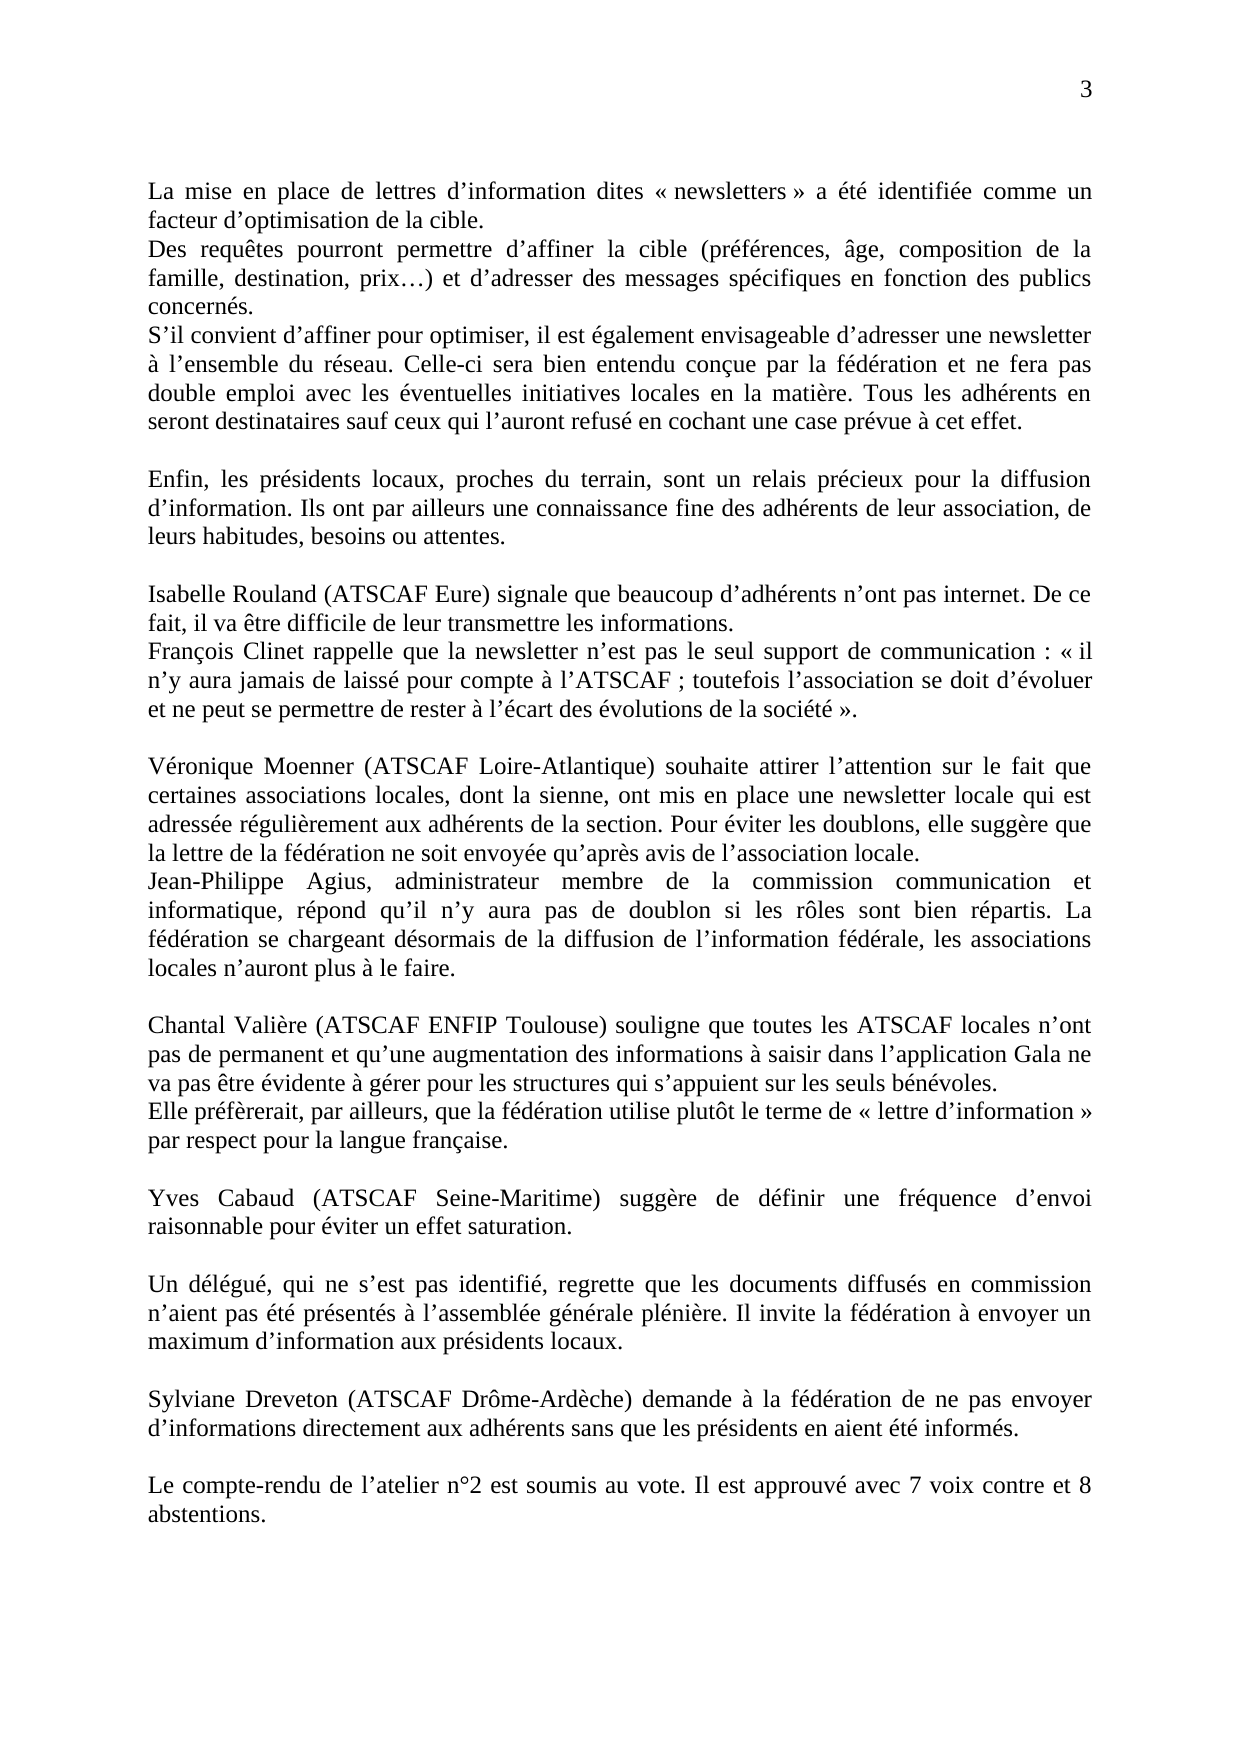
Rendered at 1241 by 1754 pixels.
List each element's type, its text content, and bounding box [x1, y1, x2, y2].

text François Clinet rappelle que la newsletter n’est pas le seul support de communication : « il n’y aura jamais de laissé pour compte à l’ATSCAF ; toutefois l’association se doit d’évoluer et ne peut se permettre de rester à l’écart des évolutions de la société ». [148, 636, 1093, 723]
text Elle préfèrerait, par ailleurs, que la fédération utilise plutôt le terme de « lettre d’information » par respect pour la langue française. [148, 1096, 1093, 1154]
text Enfin, les présidents locaux, proches du terrain, sont un relais précieux pour la diffusion d’information. Ils ont par ailleurs une connaissance fine des adhérents de leur association, de leurs habitudes, besoins ou attentes. [148, 464, 1093, 550]
text Sylviane Dreveton (ATSCAF Drôme-Ardèche) demande à la fédération de ne pas envoyer d’informations directement aux adhérents sans que les présidents en aient été informés. [148, 1384, 1093, 1441]
text S’il convient d’affiner pour optimiser, il est également envisageable d’adresser une newsletter à l’ensemble du réseau. Celle-ci sera bien entendu conçue par la fédération et ne fera pas double emploi avec les éventuelles initiatives locales en la matière. Tous les adhérents en seront destinataires sauf ceux qui l’auront refusé en cochant une case prévue à cet effet. [148, 320, 1093, 435]
text Isabelle Rouland (ATSCAF Eure) signale que beaucoup d’adhérents n’ont pas internet. De ce fait, il va être difficile de leur transmettre les informations. [148, 579, 1093, 636]
text Des requêtes pourront permettre d’affiner la cible (préférences, âge, composition de la famille, destination, prix…) et d’adresser des messages spécifiques en fonction des publics concernés. [148, 234, 1093, 320]
text Jean-Philippe Agius, administrateur membre de la commission communication et informatique, répond qu’il n’y aura pas de doublon si les rôles sont bien répartis. La fédération se chargeant désormais de la diffusion de l’information fédérale, les associations locales n’auront plus à le faire. [148, 866, 1093, 981]
text Le compte-rendu de l’atelier n°2 est soumis au vote. Il est approuvé avec 7 voix contre et 8 abstentions. [148, 1470, 1093, 1528]
text Yves Cabaud (ATSCAF Seine-Maritime) suggère de définir une fréquence d’envoi raisonnable pour éviter un effet saturation. [148, 1183, 1093, 1240]
text Un délégué, qui ne s’est pas identifié, regrette que les documents diffusés en commission n’aient pas été présentés à l’assemblée générale plénière. Il invite la fédération à envoyer un maximum d’information aux présidents locaux. [148, 1269, 1093, 1355]
text Véronique Moenner (ATSCAF Loire-Atlantique) souhaite attirer l’attention sur le fait que certaines associations locales, dont la sienne, ont mis en place une newsletter locale qui est adressée régulièrement aux adhérents de la section. Pour éviter les doublons, elle suggère que la lettre de la fédération ne soit envoyée qu’après avis de l’association locale. [148, 751, 1093, 866]
text La mise en place de lettres d’information dites « newsletters » a été identifiée comme un facteur d’optimisation de la cible. [148, 176, 1093, 234]
text Chantal Valière (ATSCAF ENFIP Toulouse) souligne que toutes les ATSCAF locales n’ont pas de permanent et qu’une augmentation des informations à saisir dans l’application Gala ne va pas être évidente à gérer pour les structures qui s’appuient sur les seuls bénévoles. [148, 1010, 1093, 1096]
